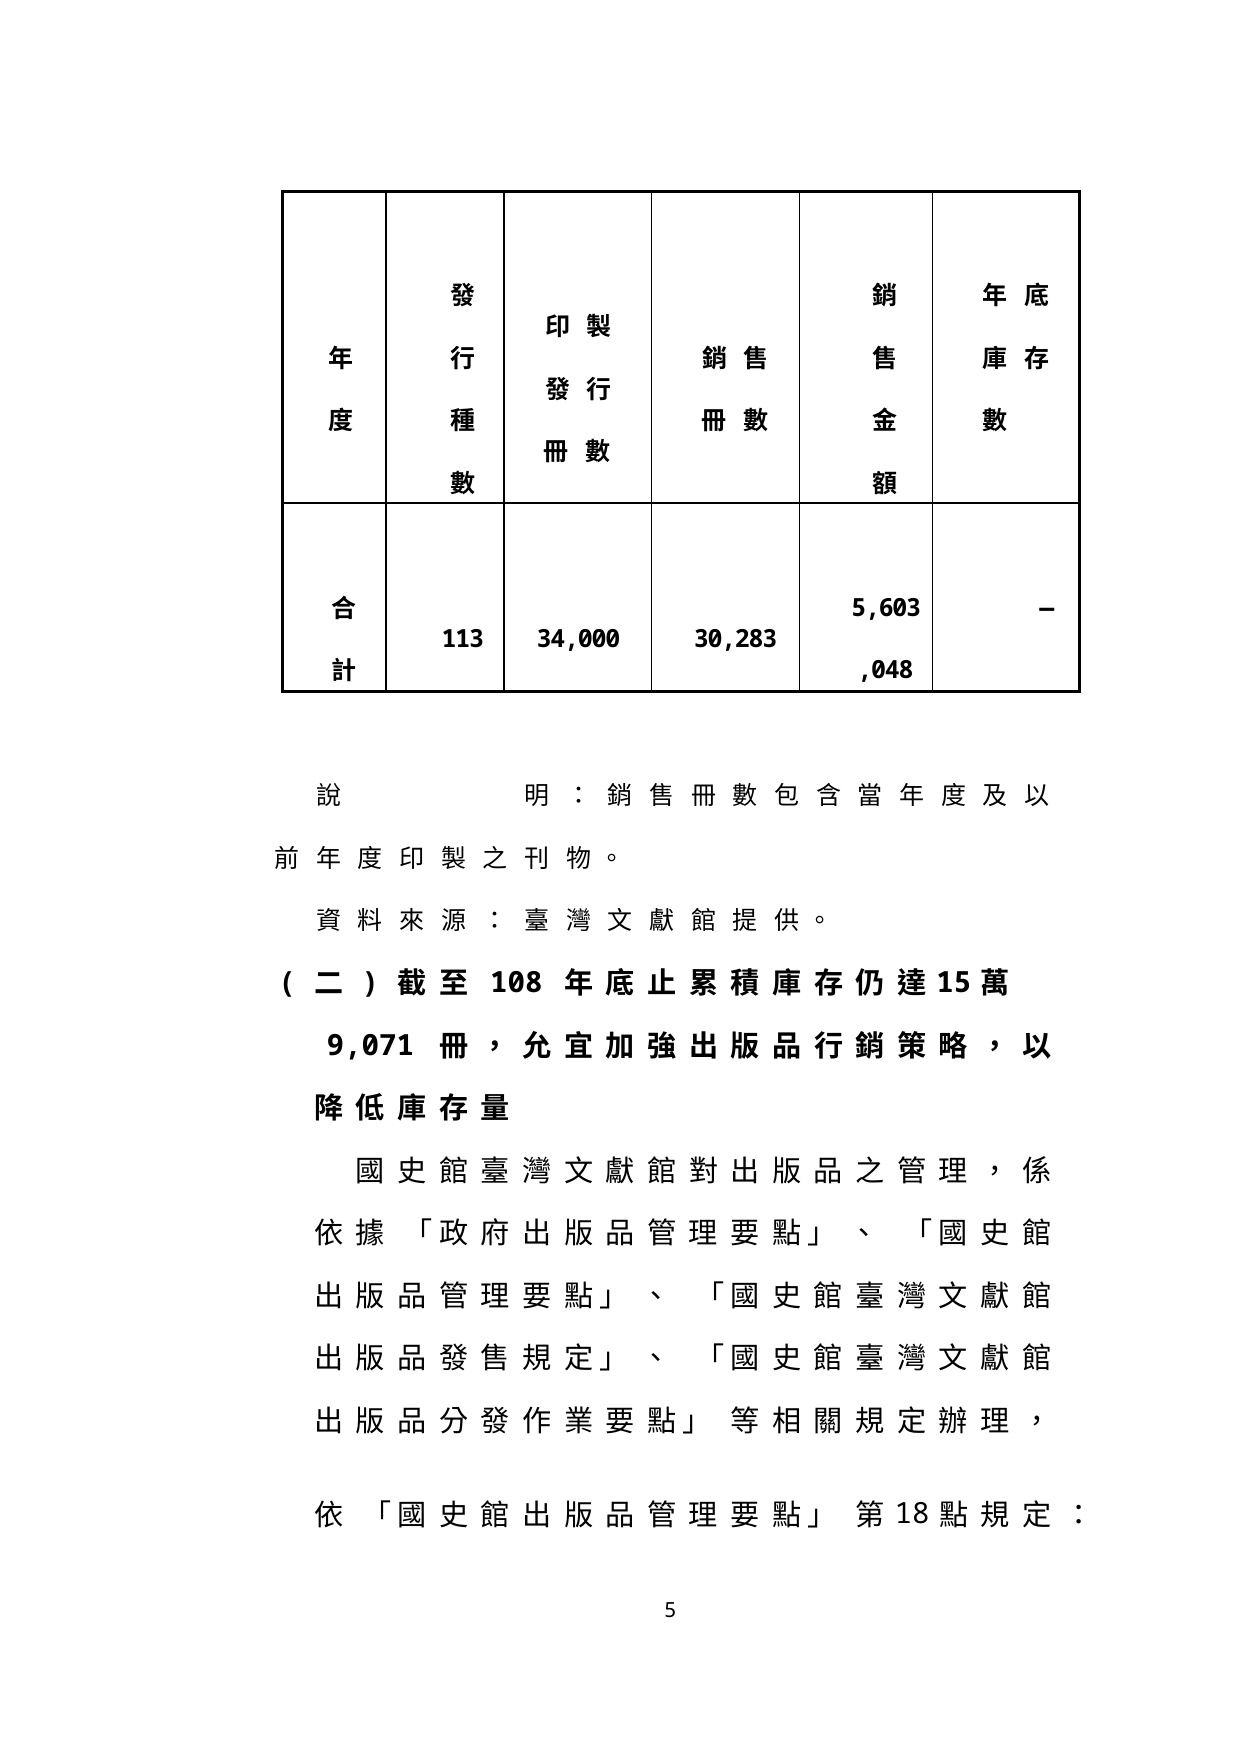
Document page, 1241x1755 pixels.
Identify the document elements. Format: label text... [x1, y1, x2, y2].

text (二)截至108年底止累積庫存仍達15萬9,071冊，允宜加強出版品行銷策略，以降低庫存量 [242, 939, 1058, 1127]
table_cell 5,603,048 [800, 504, 932, 689]
text 說 明：銷售冊數包含當年度及以前年度印製之刊物。 [242, 752, 1058, 877]
text 國史館臺灣文獻館對出版品之管理，係依據「政府出版品管理要點」、「國史館出版品管理要點」、「國史館臺灣文獻館出版品發售規定」、「國史館臺灣文獻館出版品分發作業要點」等相關規定辦理，依「國史館出版品管理要點」第18點規定：「為降低庫存成本，各種出版品以保管五年為原則，逾期出版品經秘書處評估其參考價值、市場需求性與書況簽核後，辦理低價拍賣、轉贈或報廢等結清數量。」惟其出版品總庫存數截至108年底仍高達15萬9,071冊。 [271, 1127, 1058, 1564]
table_header 印製發行冊數 [505, 193, 651, 502]
table_header 年底庫存數 [933, 193, 1078, 502]
table_header 銷售冊數 [652, 193, 799, 502]
table_cell 34,000 [505, 504, 651, 689]
table_cell — [933, 504, 1078, 689]
table_cell 113 [387, 504, 503, 689]
text 資料來源：臺灣文獻館提供。 [242, 877, 1058, 939]
table_cell 30,283 [652, 504, 799, 689]
table_cell 合計 [284, 504, 385, 689]
table_header 年度 [284, 193, 385, 502]
table_header 銷售金額 [800, 193, 932, 502]
table_header 發行種數 [387, 193, 503, 502]
